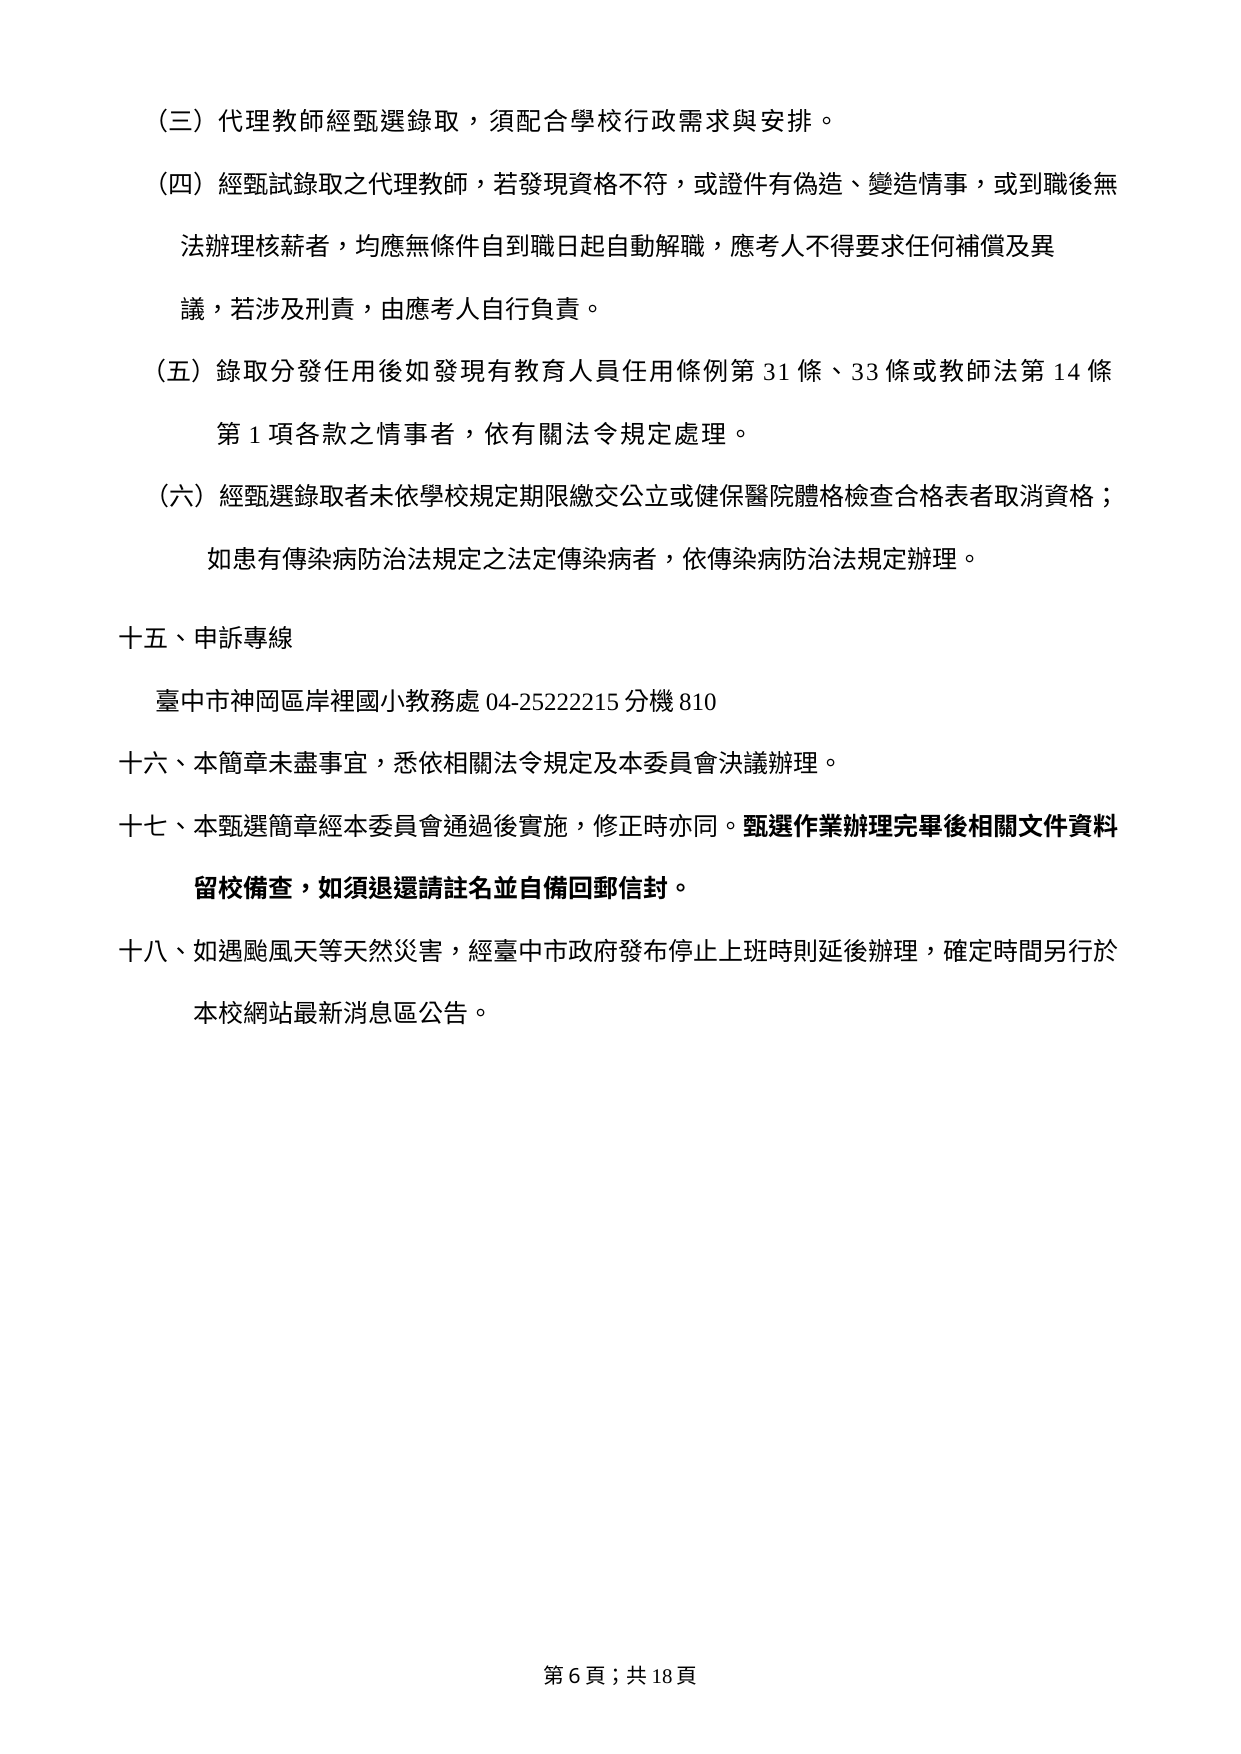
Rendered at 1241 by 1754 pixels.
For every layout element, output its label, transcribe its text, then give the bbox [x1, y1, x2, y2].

text 法辦理核薪者，均應無條件自到職日起自動解職，應考人不得要求任何補償及異 [118, 203, 1122, 266]
text 十六、本簡章未盡事宜，悉依相關法令規定及本委員會決議辦理。 [118, 720, 1122, 783]
text 議，若涉及刑責，由應考人自行負責。 [118, 266, 1122, 328]
text （四）經甄試錄取之代理教師，若發現資格不符，或證件有偽造、變造情事，或到職後無 [118, 141, 1122, 203]
text （三）代理教師經甄選錄取，須配合學校行政需求與安排。 [118, 78, 1122, 141]
text 十七、本甄選簡章經本委員會通過後實施，修正時亦同。甄選作業辦理完畢後相關文件資料留校備查，如須退還請註名並自備回郵信封。 [118, 783, 1122, 908]
text （六）經甄選錄取者未依學校規定期限繳交公立或健保醫院體格檢查合格表者取消資格；如患有傳染病防治法規定之法定傳染病者，依傳染病防治法規定辦理。 [144, 453, 1122, 578]
text （五）錄取分發任用後如發現有教育人員任用條例第31條、33條或教師法第14條第1項各款之情事者，依有關法令規定處理。 [141, 328, 1122, 453]
text 十五、申訴專線 [118, 595, 1122, 658]
text 十八、如遇颱風天等天然災害，經臺中市政府發布停止上班時則延後辦理，確定時間另行於本校網站最新消息區公告。 [118, 908, 1122, 1033]
text 臺中市神岡區岸裡國小教務處04-25222215分機810 [118, 658, 1122, 720]
